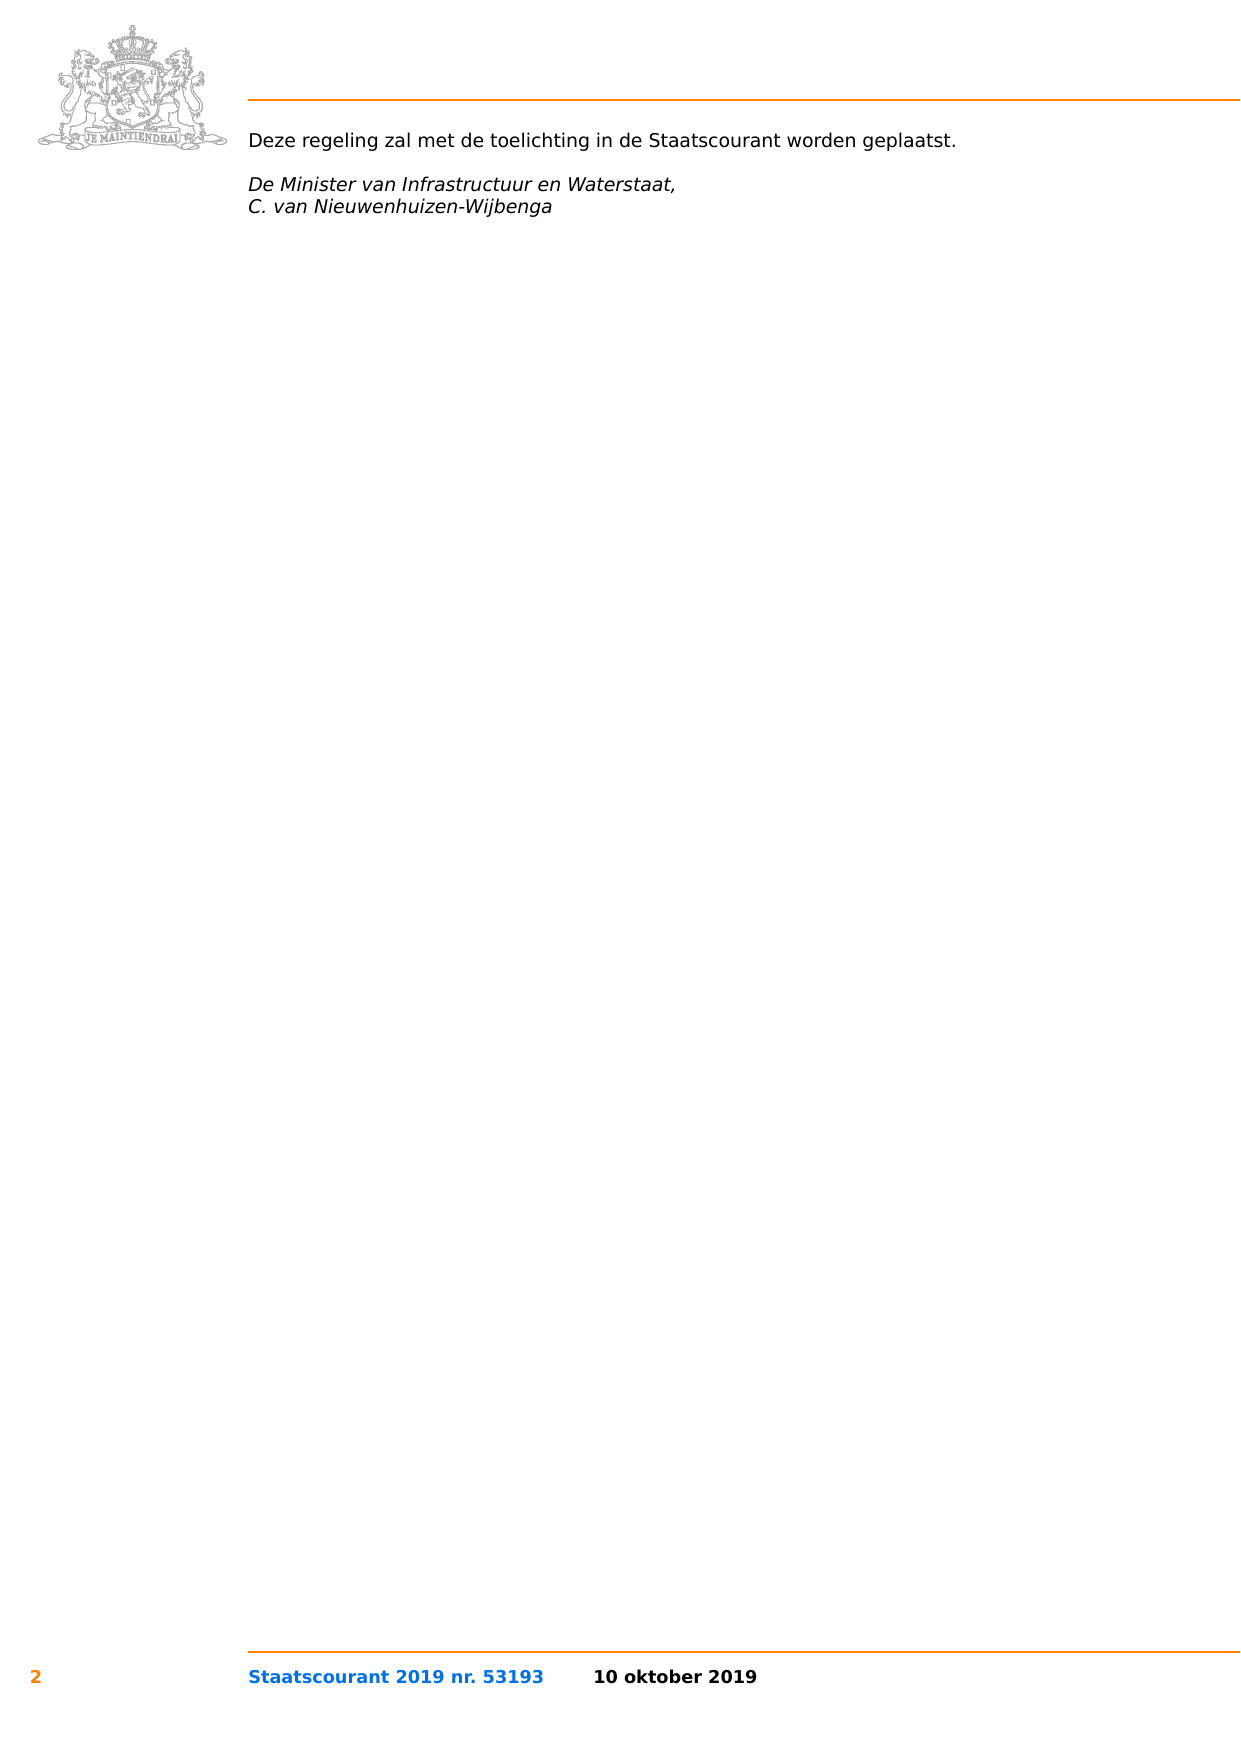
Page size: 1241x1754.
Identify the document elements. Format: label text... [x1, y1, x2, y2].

text Deze regeling zal met de toelichting in de Staatscourant worden geplaatst. [248, 130, 1163, 152]
picture [38, 25, 227, 150]
text De Minister van Infrastructuur en Waterstaat, C. van Nieuwenhuizen-Wijbenga [248, 174, 1163, 218]
